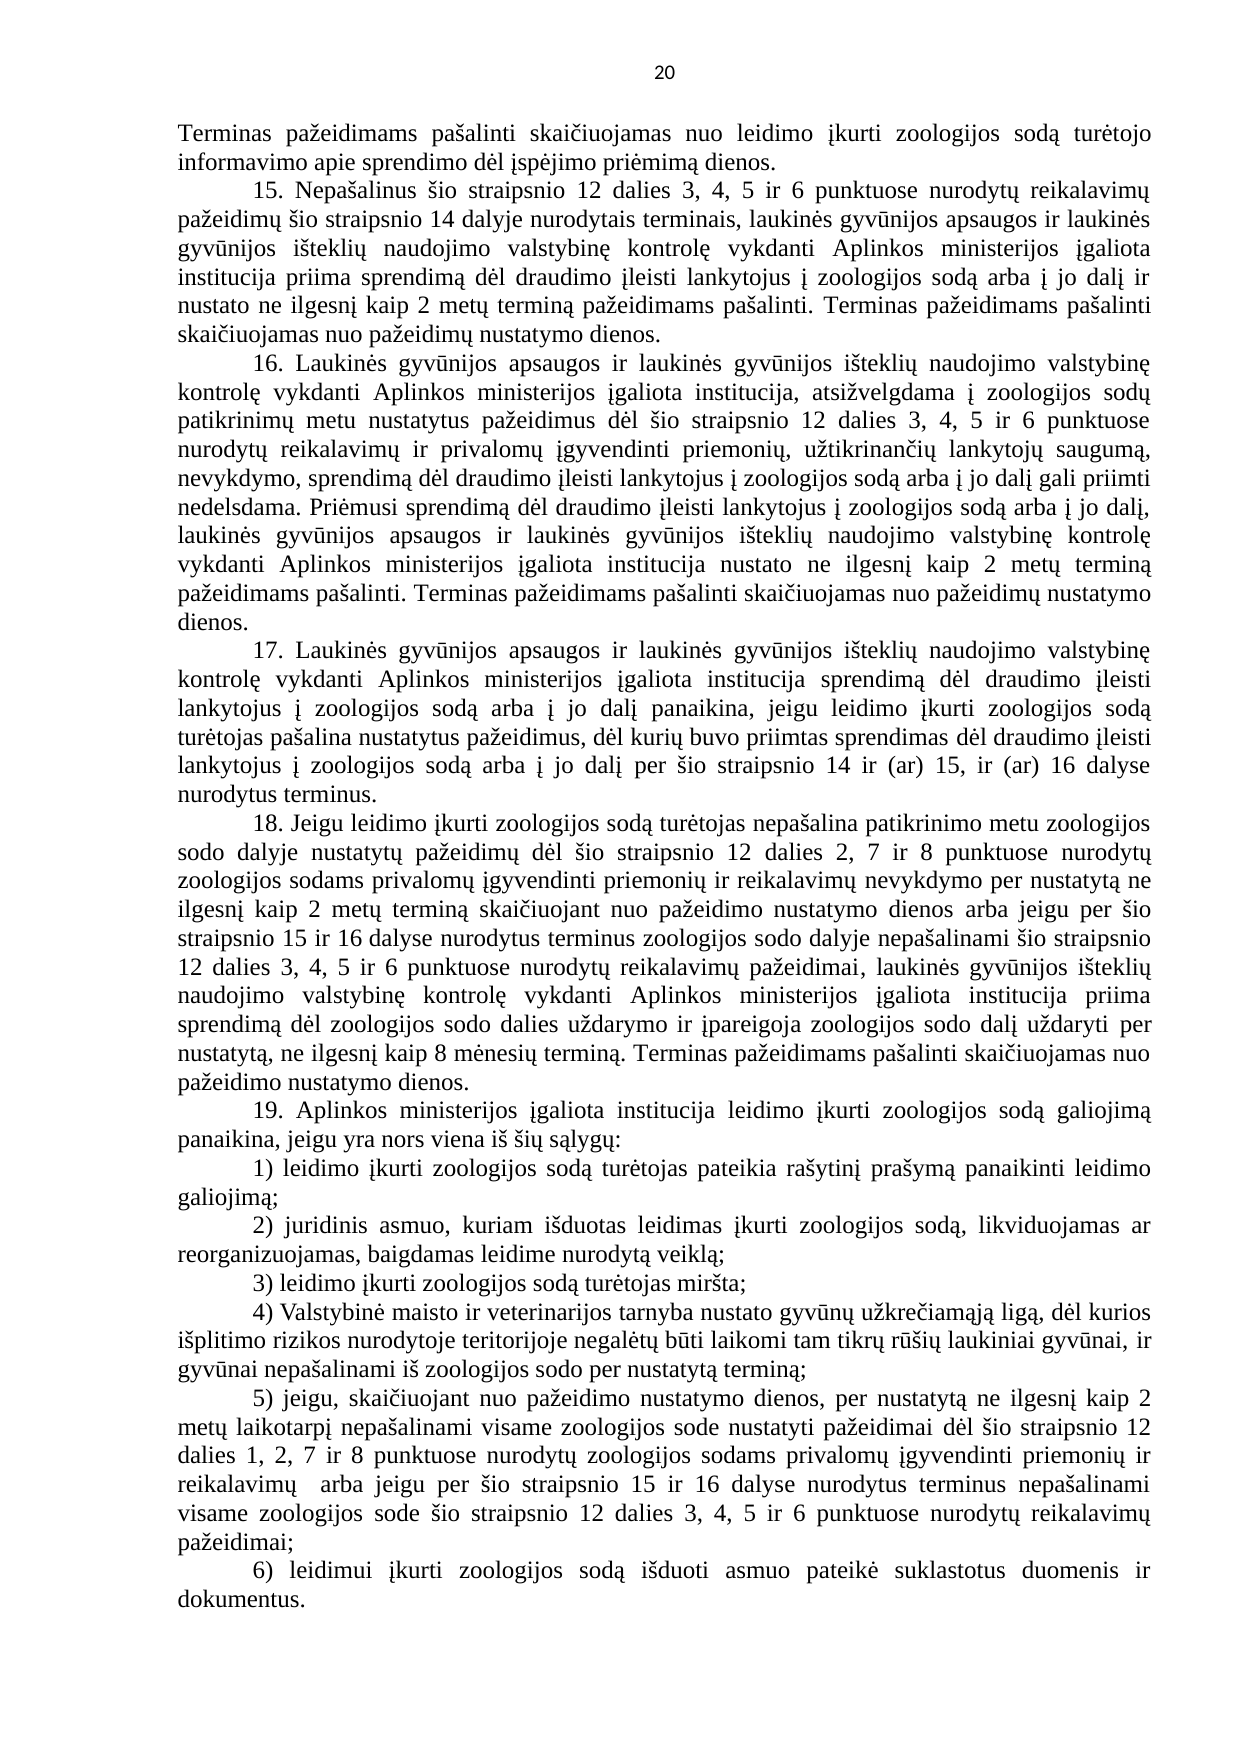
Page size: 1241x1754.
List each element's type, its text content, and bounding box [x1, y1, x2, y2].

text 18. Jeigu leidimo įkurti zoologijos sodą turėtojas nepašalina patikrinimo metu zoologijos sodo dalyje nustatytų pažeidimų dėl šio straipsnio 12 dalies 2, 7 ir 8 punktuose nurodytų zoologijos sodams privalomų įgyvendinti priemonių ir reikalavimų nevykdymo per nustatytą ne ilgesnį kaip 2 metų terminą skaičiuojant nuo pažeidimo nustatymo dienos arba jeigu per šio straipsnio 15 ir 16 dalyse nurodytus terminus zoologijos sodo dalyje nepašalinami šio straipsnio 12 dalies 3, 4, 5 ir 6 punktuose nurodytų reikalavimų pažeidimai, laukinės gyvūnijos išteklių naudojimo valstybinę kontrolę vykdanti Aplinkos ministerijos įgaliota institucija priima sprendimą dėl zoologijos sodo dalies uždarymo ir įpareigoja zoologijos sodo dalį uždaryti per nustatytą, ne ilgesnį kaip 8 mėnesių terminą. Terminas pažeidimams pašalinti skaičiuojamas nuo pažeidimo nustatymo dienos. [177, 808, 1152, 1096]
text 15. Nepašalinus šio straipsnio 12 dalies 3, 4, 5 ir 6 punktuose nurodytų reikalavimų pažeidimų šio straipsnio 14 dalyje nurodytais terminais, laukinės gyvūnijos apsaugos ir laukinės gyvūnijos išteklių naudojimo valstybinę kontrolę vykdanti Aplinkos ministerijos įgaliota institucija priima sprendimą dėl draudimo įleisti lankytojus į zoologijos sodą arba į jo dalį ir nustato ne ilgesnį kaip 2 metų terminą pažeidimams pašalinti. Terminas pažeidimams pašalinti skaičiuojamas nuo pažeidimų nustatymo dienos. [177, 176, 1152, 348]
text 1) leidimo įkurti zoologijos sodą turėtojas pateikia rašytinį prašymą panaikinti leidimo galiojimą; [177, 1153, 1152, 1211]
text 3) leidimo įkurti zoologijos sodą turėtojas miršta; [177, 1268, 1152, 1297]
text 5) jeigu, skaičiuojant nuo pažeidimo nustatymo dienos, per nustatytą ne ilgesnį kaip 2 metų laikotarpį nepašalinami visame zoologijos sode nustatyti pažeidimai dėl šio straipsnio 12 dalies 1, 2, 7 ir 8 punktuose nurodytų zoologijos sodams privalomų įgyvendinti priemonių ir reikalavimų arba jeigu per šio straipsnio 15 ir 16 dalyse nurodytus terminus nepašalinami visame zoologijos sode šio straipsnio 12 dalies 3, 4, 5 ir 6 punktuose nurodytų reikalavimų pažeidimai; [177, 1383, 1152, 1556]
text 17. Laukinės gyvūnijos apsaugos ir laukinės gyvūnijos išteklių naudojimo valstybinę kontrolę vykdanti Aplinkos ministerijos įgaliota institucija sprendimą dėl draudimo įleisti lankytojus į zoologijos sodą arba į jo dalį panaikina, jeigu leidimo įkurti zoologijos sodą turėtojas pašalina nustatytus pažeidimus, dėl kurių buvo priimtas sprendimas dėl draudimo įleisti lankytojus į zoologijos sodą arba į jo dalį per šio straipsnio 14 ir (ar) 15, ir (ar) 16 dalyse nurodytus terminus. [177, 636, 1152, 808]
text 19. Aplinkos ministerijos įgaliota institucija leidimo įkurti zoologijos sodą galiojimą panaikina, jeigu yra nors viena iš šių sąlygų: [177, 1096, 1152, 1153]
text 2) juridinis asmuo, kuriam išduotas leidimas įkurti zoologijos sodą, likviduojamas ar reorganizuojamas, baigdamas leidime nurodytą veiklą; [177, 1211, 1152, 1268]
text Terminas pažeidimams pašalinti skaičiuojamas nuo leidimo įkurti zoologijos sodą turėtojo informavimo apie sprendimo dėl įspėjimo priėmimą dienos. [177, 118, 1152, 176]
text 16. Laukinės gyvūnijos apsaugos ir laukinės gyvūnijos išteklių naudojimo valstybinę kontrolę vykdanti Aplinkos ministerijos įgaliota institucija, atsižvelgdama į zoologijos sodų patikrinimų metu nustatytus pažeidimus dėl šio straipsnio 12 dalies 3, 4, 5 ir 6 punktuose nurodytų reikalavimų ir privalomų įgyvendinti priemonių, užtikrinančių lankytojų saugumą, nevykdymo, sprendimą dėl draudimo įleisti lankytojus į zoologijos sodą arba į jo dalį gali priimti nedelsdama. Priėmusi sprendimą dėl draudimo įleisti lankytojus į zoologijos sodą arba į jo dalį, laukinės gyvūnijos apsaugos ir laukinės gyvūnijos išteklių naudojimo valstybinę kontrolę vykdanti Aplinkos ministerijos įgaliota institucija nustato ne ilgesnį kaip 2 metų terminą pažeidimams pašalinti. Terminas pažeidimams pašalinti skaičiuojamas nuo pažeidimų nustatymo dienos. [177, 348, 1152, 636]
text 6) leidimui įkurti zoologijos sodą išduoti asmuo pateikė suklastotus duomenis ir dokumentus. [177, 1556, 1152, 1613]
text 4) Valstybinė maisto ir veterinarijos tarnyba nustato gyvūnų užkrečiamąją ligą, dėl kurios išplitimo rizikos nurodytoje teritorijoje negalėtų būti laikomi tam tikrų rūšių laukiniai gyvūnai, ir gyvūnai nepašalinami iš zoologijos sodo per nustatytą terminą; [177, 1297, 1152, 1383]
